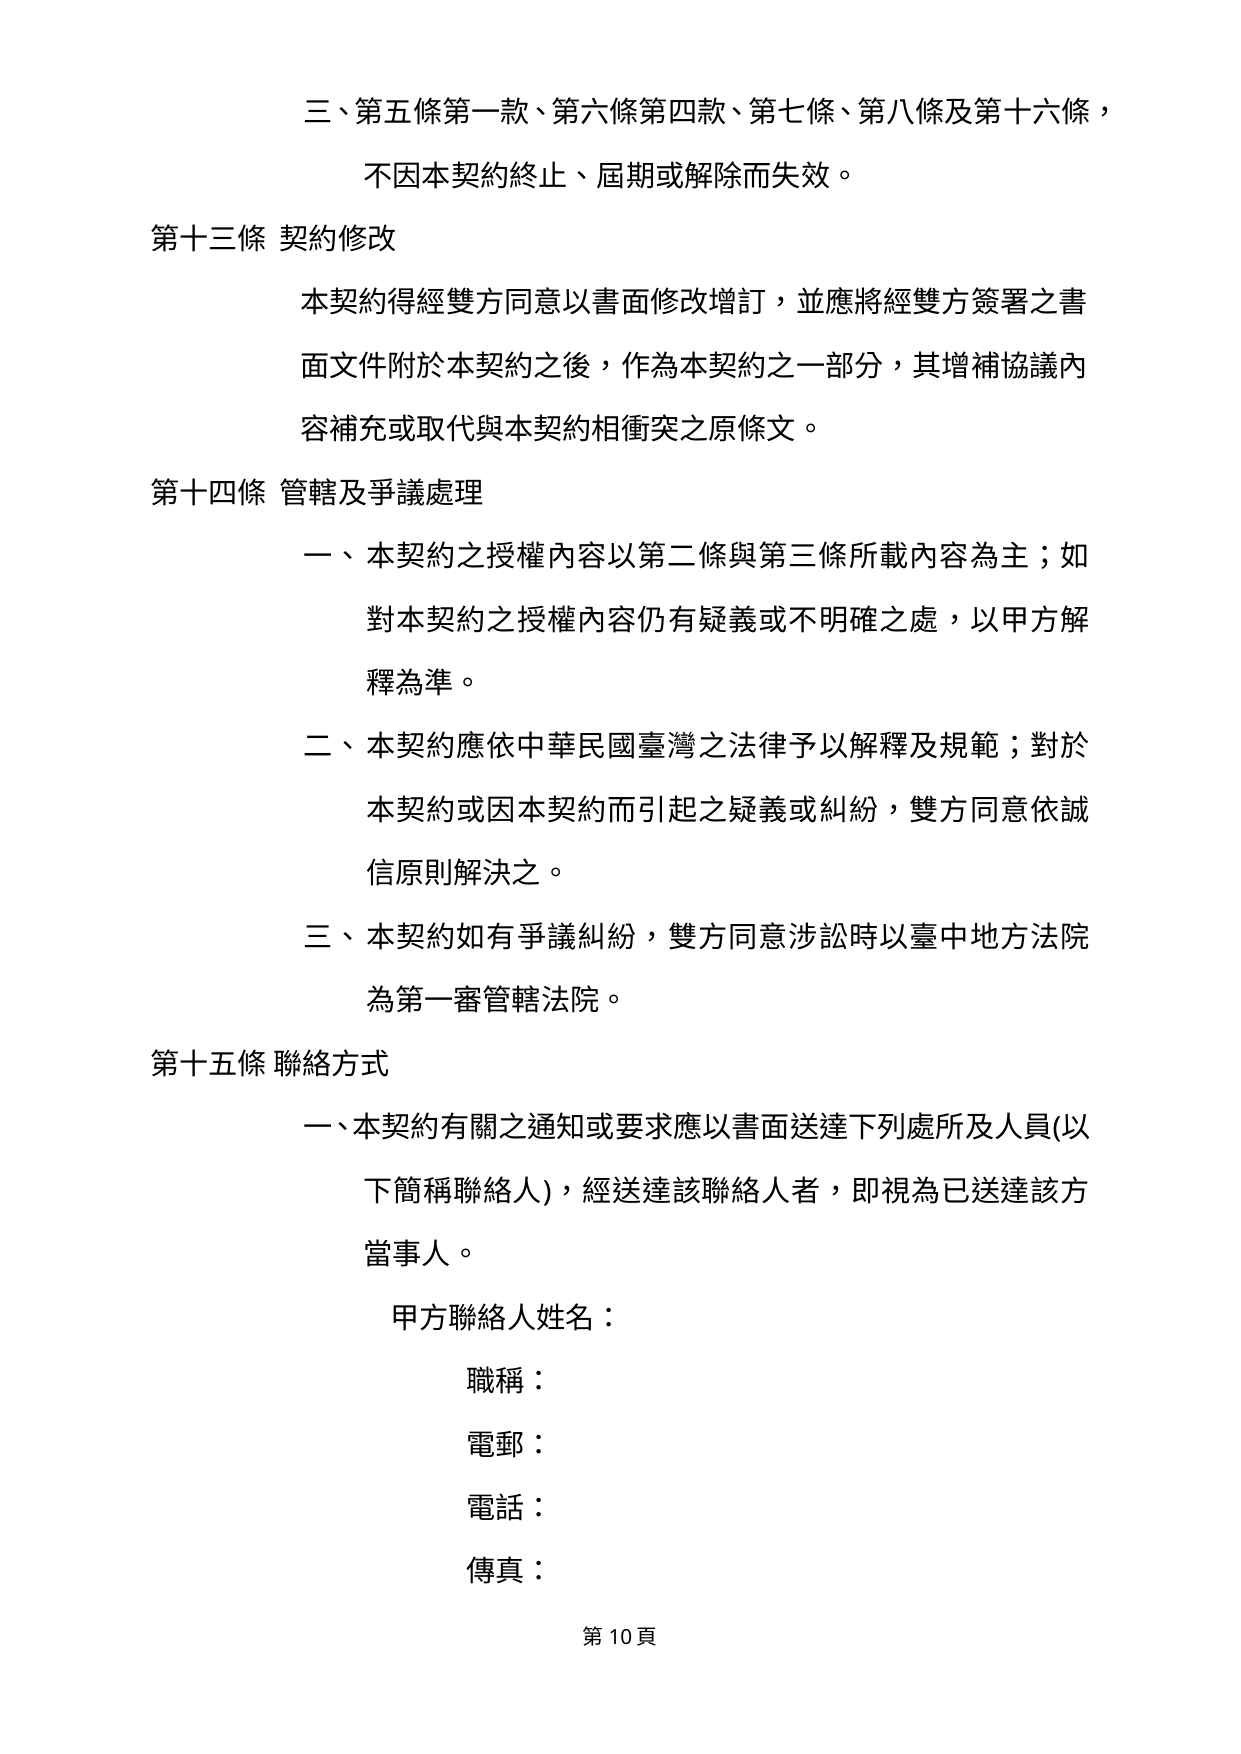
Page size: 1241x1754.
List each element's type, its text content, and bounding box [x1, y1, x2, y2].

list 本契約之授權內容以第二條與第三條所載內容為主；如對本契約之授權內容仍有疑義或不明確之處，以甲方解釋為準。 [304, 533, 1090, 702]
list 本契約應依中華民國臺灣之法律予以解釋及規範；對於本契約或因本契約而引起之疑義或糾紛，雙方同意依誠信原則解決之。 [304, 723, 1090, 892]
text 電郵： [375, 1421, 1090, 1463]
text 職稱： [375, 1358, 1090, 1400]
subtitle 第十五條 聯絡方式 [150, 1040, 1090, 1082]
subtitle 第十三條 契約修改 [150, 216, 1090, 258]
subtitle 第十四條 管轄及爭議處理 [150, 469, 1090, 512]
text 傳真： [375, 1548, 1090, 1590]
text 本契約得經雙方同意以書面修改增訂，並應將經雙方簽署之書面文件附於本契約之後，作為本契約之一部分，其增補協議內容補充或取代與本契約相衝突之原條文。 [300, 279, 1090, 448]
list 本契約如有爭議糾紛，雙方同意涉訟時以臺中地方法院為第一審管轄法院。 [304, 913, 1090, 1019]
text 電話： [375, 1484, 1090, 1527]
text 一、本契約有關之通知或要求應以書面送達下列處所及人員(以下簡稱聯絡人)，經送達該聯絡人者，即視為已送達該方當事人。 [304, 1104, 1090, 1273]
text 甲方聯絡人姓名： [375, 1294, 1090, 1336]
text 三、第五條第一款、第六條第四款、第七條、第八條及第十六條，不因本契約終止、屆期或解除而失效。 [304, 89, 1090, 194]
